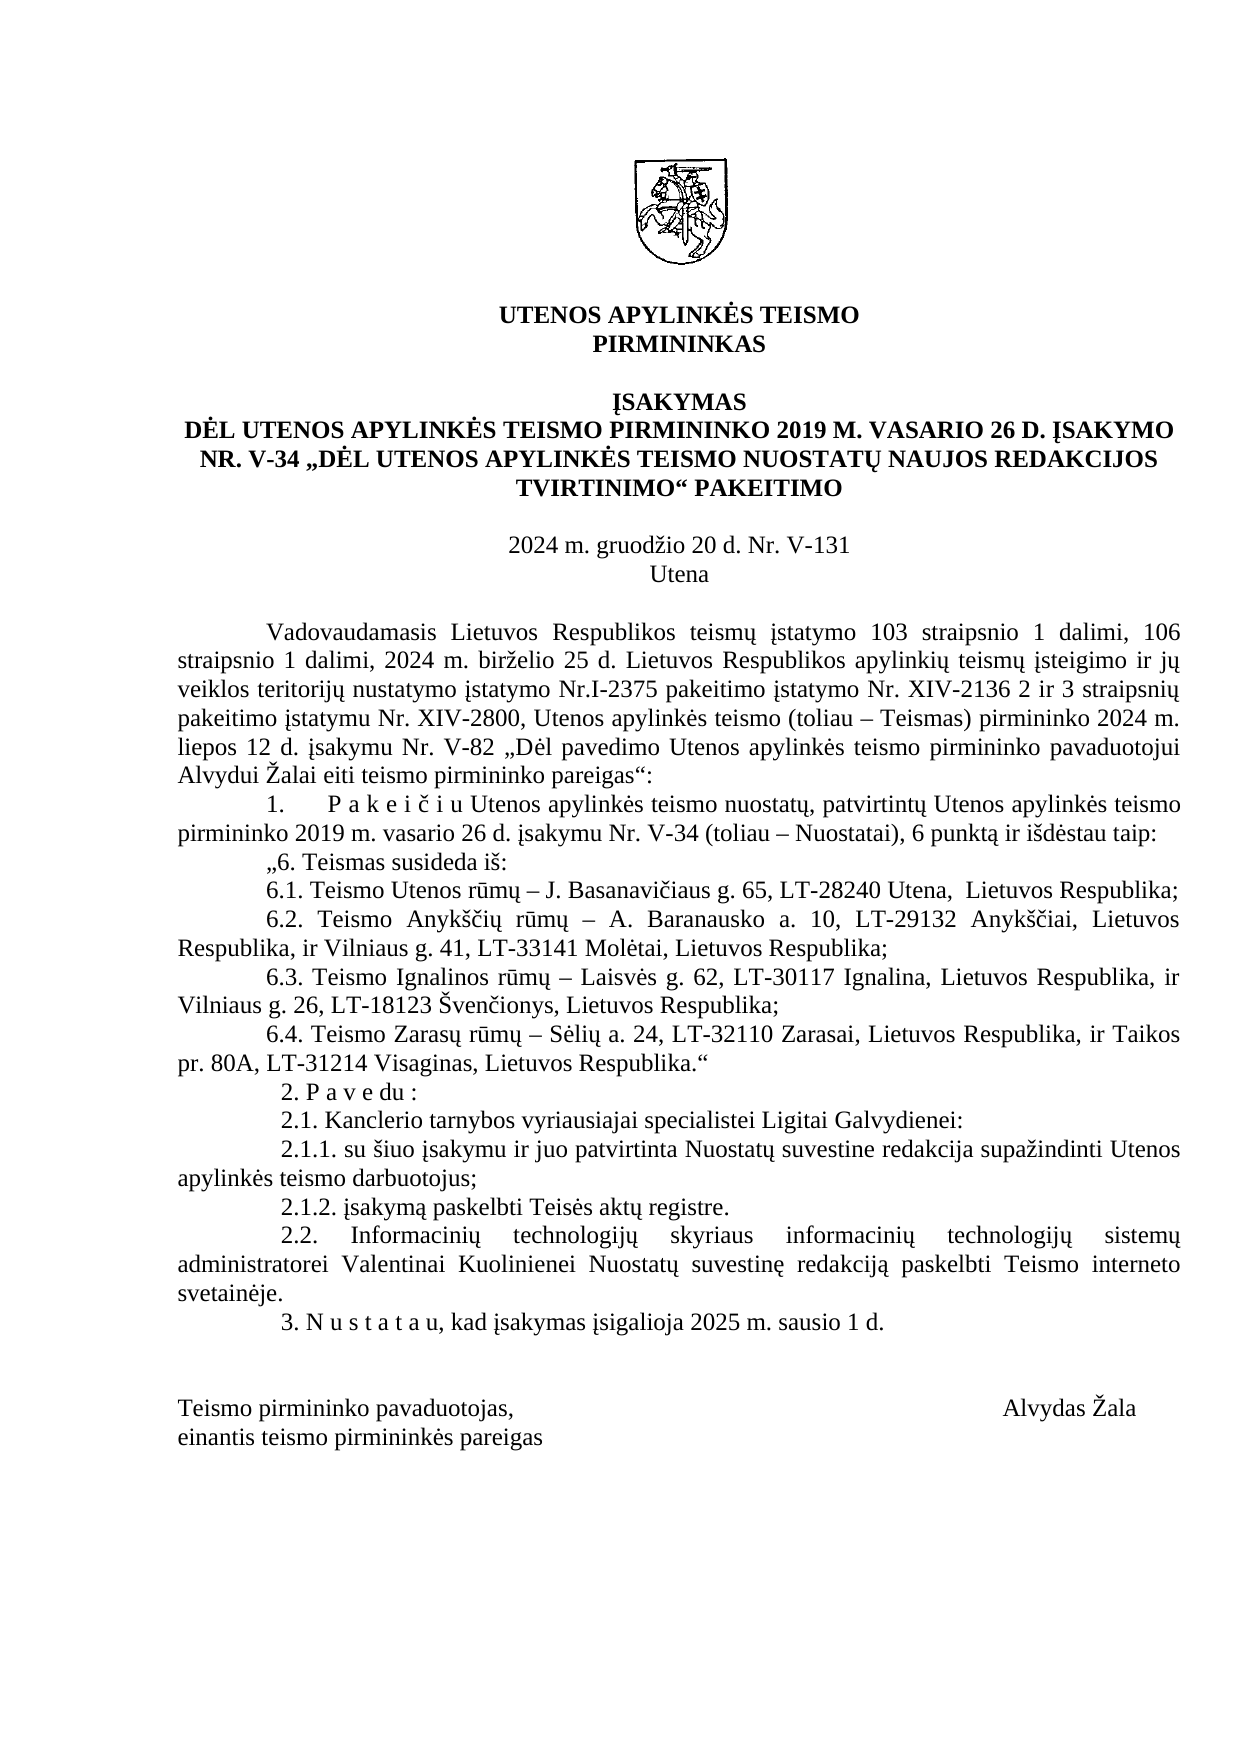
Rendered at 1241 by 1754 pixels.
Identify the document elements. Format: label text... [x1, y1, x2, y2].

text 2. P a v e du : [177, 1077, 1181, 1106]
text Utena [177, 559, 1181, 588]
text 2.1.1. su šiuo įsakymu ir juo patvirtinta Nuostatų suvestine redakcija supažindinti Utenos apylinkės teismo darbuotojus; [177, 1134, 1181, 1192]
text Vadovaudamasis Lietuvos Respublikos teismų įstatymo 103 straipsnio 1 dalimi, 106 straipsnio 1 dalimi, 2024 m. birželio 25 d. Lietuvos Respublikos apylinkių teismų įsteigimo ir jų veiklos teritorijų nustatymo įstatymo Nr.I-2375 pakeitimo įstatymo Nr. XIV-2136 2 ir 3 straipsnių pakeitimo įstatymu Nr. XIV-2800, Utenos apylinkės teismo (toliau – Teismas) pirmininko 2024 m. liepos 12 d. įsakymu Nr. V-82 „Dėl pavedimo Utenos apylinkės teismo pirmininko pavaduotojui Alvydui Žalai eiti teismo pirmininko pareigas“: [177, 617, 1181, 789]
text 6.2. Teismo Anykščių rūmų – A. Baranausko a. 10, LT-29132 Anykščiai, Lietuvos Respublika, ir Vilniaus g. 41, LT-33141 Molėtai, Lietuvos Respublika; [177, 904, 1181, 962]
text 2.1. Kanclerio tarnybos vyriausiajai specialistei Ligitai Galvydienei: [177, 1106, 1181, 1134]
text 2024 m. gruodžio 20 d. Nr. V-131 [177, 531, 1181, 559]
text ĮSAKYMAS [177, 387, 1181, 416]
text 2.1.2. įsakymą paskelbti Teisės aktų registre. [177, 1192, 1181, 1221]
text DĖL UTENOS APYLINKĖS TEISMO PIRMININKO 2019 M. VASARIO 26 D. ĮSAKYMO NR. V-34 „DĖL UTENOS APYLINKĖS TEISMO NUOSTATŲ NAUJOS REDAKCIJOS TVIRTINIMO“ PAKEITIMO [177, 416, 1181, 502]
text Teismo pirmininko pavaduotojas, Alvydas Žala [177, 1393, 1181, 1422]
text 1. P a k e i č i u Utenos apylinkės teismo nuostatų, patvirtintų Utenos apylinkės teismo pirmininko 2019 m. vasario 26 d. įsakymu Nr. V-34 (toliau – Nuostatai), 6 punktą ir išdėstau taip: [177, 789, 1181, 847]
text 2.2. Informacinių technologijų skyriaus informacinių technologijų sistemų administratorei Valentinai Kuolinienei Nuostatų suvestinę redakciją paskelbti Teismo interneto svetainėje. [177, 1221, 1181, 1307]
text einantis teismo pirmininkės pareigas [177, 1422, 1181, 1451]
text 6.4. Teismo Zarasų rūmų – Sėlių a. 24, LT-32110 Zarasai, Lietuvos Respublika, ir Taikos pr. 80A, LT-31214 Visaginas, Lietuvos Respublika.“ [177, 1019, 1181, 1077]
text „6. Teismas susideda iš: [177, 847, 1181, 876]
text PIRMININKAS [177, 329, 1181, 358]
text 6.3. Teismo Ignalinos rūmų – Laisvės g. 62, LT-30117 Ignalina, Lietuvos Respublika, ir Vilniaus g. 26, LT-18123 Švenčionys, Lietuvos Respublika; [177, 962, 1181, 1019]
text 3. N u s t a t a u, kad įsakymas įsigalioja 2025 m. sausio 1 d. [177, 1307, 1181, 1336]
text 6.1. Teismo Utenos rūmų – J. Basanavičiaus g. 65, LT-28240 Utena, Lietuvos Respublika; [177, 876, 1181, 904]
text UTENOS APYLINKĖS TEISMO [177, 301, 1181, 329]
